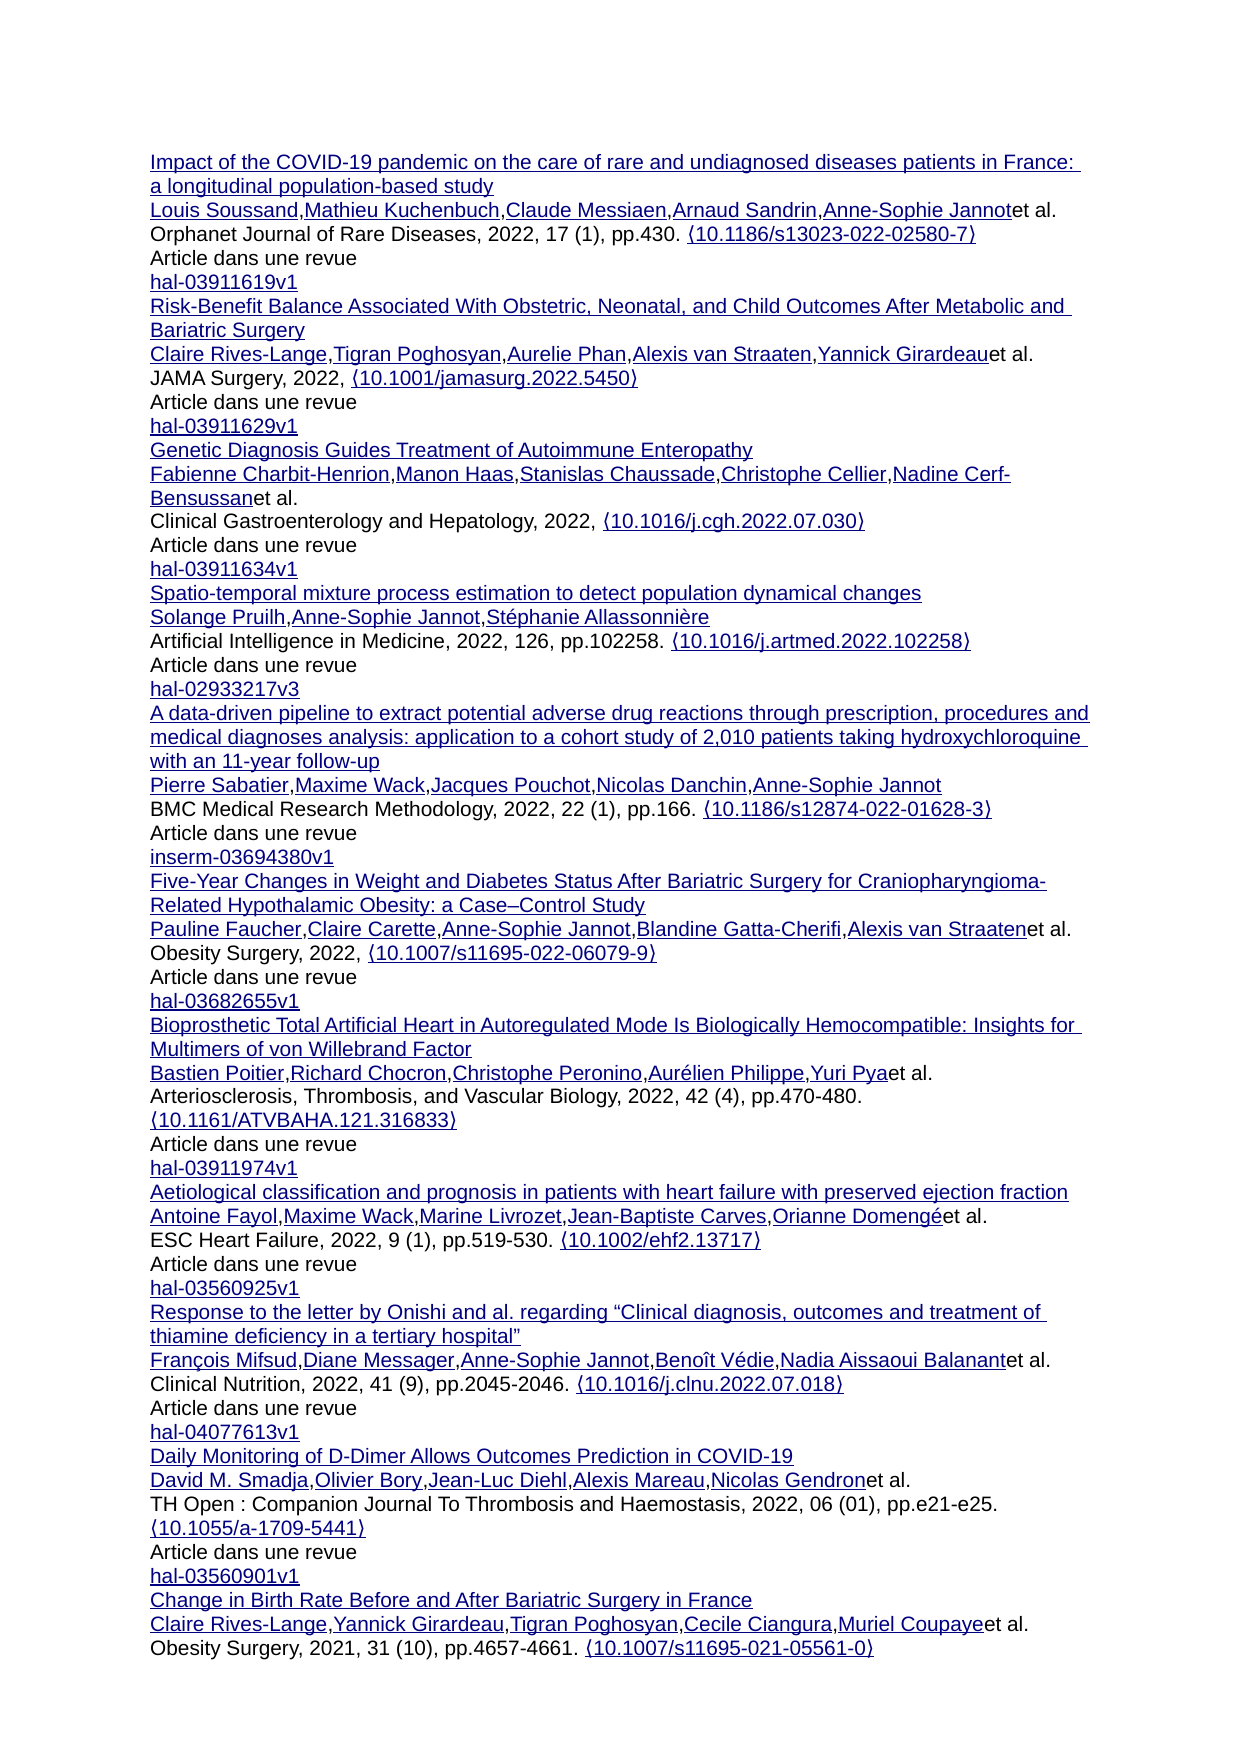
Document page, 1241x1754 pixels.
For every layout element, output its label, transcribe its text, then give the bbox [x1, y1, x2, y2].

table_cell Change in Birth Rate Before and After Bariatric Surgery in France Claire Rives-Lange,Yannick Girardeau,Tigran Poghosyan,Cecile Ciangura,Muriel Coupayeet al. Obesity Surgery, 2021, 31 (10), pp.4657-4661. ⟨10.1007/s11695-021-05561-0⟩ [150, 1588, 1090, 1659]
table_cell Response to the letter by Onishi and al. regarding “Clinical diagnosis, outcomes and treatment of thiamine deficiency in a tertiary hospital” François Mifsud,Diane Messager,Anne-Sophie Jannot,Benoît Védie,Nadia Aissaoui Balanantet al. Clinical Nutrition, 2022, 41 (9), pp.2045-2046. ⟨10.1016/j.clnu.2022.07.018⟩ Article dans une revue hal-04077613v1 [150, 1300, 1090, 1444]
table_cell Genetic Diagnosis Guides Treatment of Autoimmune Enteropathy Fabienne Charbit-Henrion,Manon Haas,Stanislas Chaussade,Christophe Cellier,Nadine Cerf-Bensussanet al. Clinical Gastroenterology and Hepatology, 2022, ⟨10.1016/j.cgh.2022.07.030⟩ Article dans une revue hal-03911634v1 [150, 438, 1090, 581]
table_cell Daily Monitoring of D-Dimer Allows Outcomes Prediction in COVID-19 David M. Smadja,Olivier Bory,Jean-Luc Diehl,Alexis Mareau,Nicolas Gendronet al. TH Open : Companion Journal To Thrombosis and Haemostasis, 2022, 06 (01), pp.e21-e25. ⟨10.1055/a-1709-5441⟩ Article dans une revue hal-03560901v1 [150, 1444, 1090, 1587]
table_cell Impact of the COVID-19 pandemic on the care of rare and undiagnosed diseases patients in France: a longitudinal population-based study Louis Soussand,Mathieu Kuchenbuch,Claude Messiaen,Arnaud Sandrin,Anne-Sophie Jannotet al. Orphanet Journal of Rare Diseases, 2022, 17 (1), pp.430. ⟨10.1186/s13023-022-02580-7⟩ Article dans une revue hal-03911619v1 [150, 150, 1090, 294]
table_cell Five-Year Changes in Weight and Diabetes Status After Bariatric Surgery for Craniopharyngioma-Related Hypothalamic Obesity: a Case–Control Study Pauline Faucher,Claire Carette,Anne-Sophie Jannot,Blandine Gatta-Cherifi,Alexis van Straatenet al. Obesity Surgery, 2022, ⟨10.1007/s11695-022-06079-9⟩ Article dans une revue hal-03682655v1 [150, 869, 1090, 1012]
table_cell Risk-Benefit Balance Associated With Obstetric, Neonatal, and Child Outcomes After Metabolic and Bariatric Surgery Claire Rives-Lange,Tigran Poghosyan,Aurelie Phan,Alexis van Straaten,Yannick Girardeauet al. JAMA Surgery, 2022, ⟨10.1001/jamasurg.2022.5450⟩ Article dans une revue hal-03911629v1 [150, 294, 1090, 437]
table_cell Spatio-temporal mixture process estimation to detect population dynamical changes Solange Pruilh,Anne-Sophie Jannot,Stéphanie Allassonnière Artificial Intelligence in Medicine, 2022, 126, pp.102258. ⟨10.1016/j.artmed.2022.102258⟩ Article dans une revue hal-02933217v3 [150, 581, 1090, 701]
table_cell Aetiological classification and prognosis in patients with heart failure with preserved ejection fraction Antoine Fayol,Maxime Wack,Marine Livrozet,Jean‐Baptiste Carves,Orianne Domengéet al. ESC Heart Failure, 2022, 9 (1), pp.519-530. ⟨10.1002/ehf2.13717⟩ Article dans une revue hal-03560925v1 [150, 1180, 1090, 1300]
table_cell medical diagnoses analysis: application to a cohort study of 2,010 patients taking hydroxychloroquine with an 11-year follow-up Pierre Sabatier,Maxime Wack,Jacques Pouchot,Nicolas Danchin,Anne-Sophie Jannot BMC Medical Research Methodology, 2022, 22 (1), pp.166. ⟨10.1186/s12874-022-01628-3⟩ Article dans une revue inserm-03694380v1 [150, 723, 1090, 869]
table_cell A data-driven pipeline to extract potential adverse drug reactions through prescription, procedures and [150, 701, 1090, 722]
table_cell Bioprosthetic Total Artificial Heart in Autoregulated Mode Is Biologically Hemocompatible: Insights for Multimers of von Willebrand Factor Bastien Poitier,Richard Chocron,Christophe Peronino,Aurélien Philippe,Yuri Pyaet al. Arteriosclerosis, Thrombosis, and Vascular Biology, 2022, 42 (4), pp.470-480. ⟨10.1161/ATVBAHA.121.316833⟩ Article dans une revue hal-03911974v1 [150, 1013, 1090, 1180]
